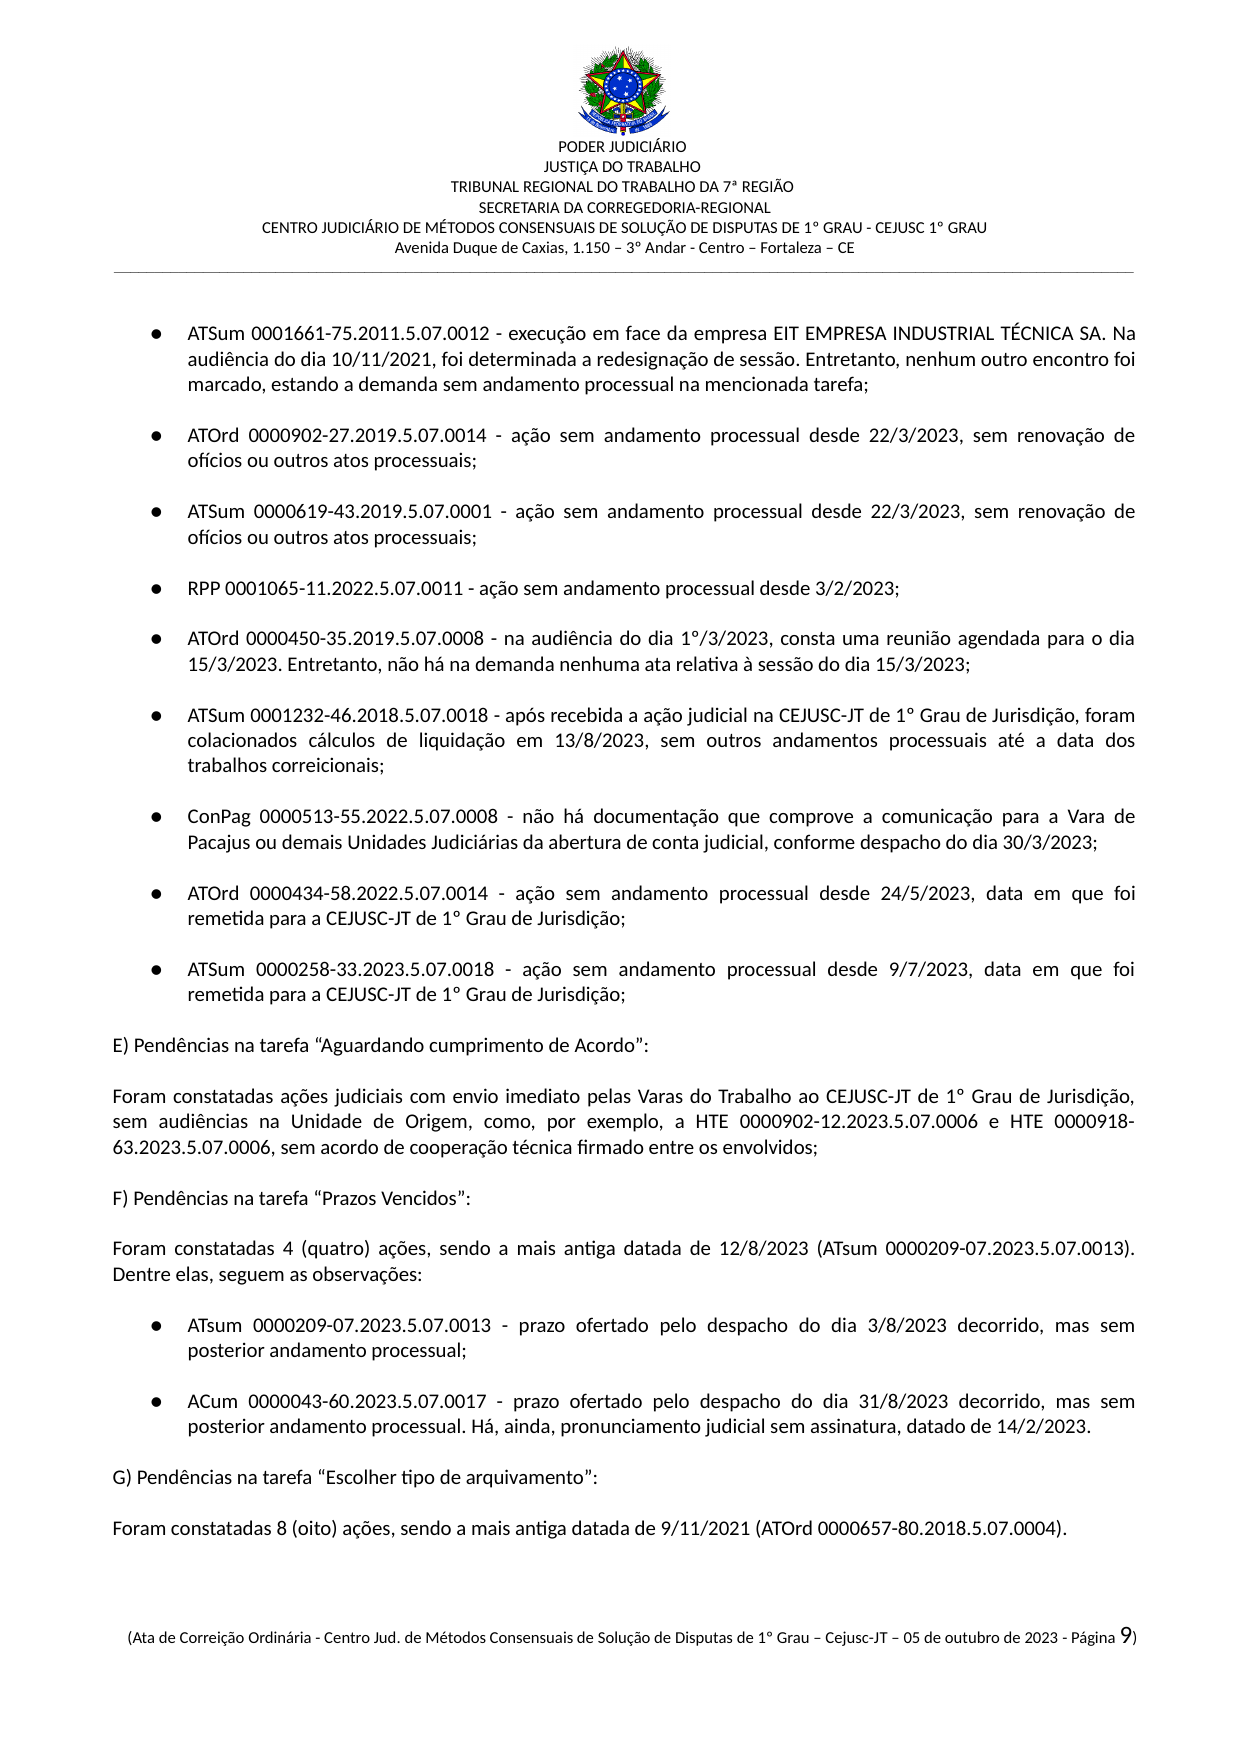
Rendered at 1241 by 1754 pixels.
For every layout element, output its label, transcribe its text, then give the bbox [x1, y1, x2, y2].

subtitle ATOrd 0000434-58.2022.5.07.0014 - ação sem andamento processual desde 24/5/2023, data em que foi remetida para a CEJUSC-JT de 1º Grau de Jurisdição; [150, 880, 1137, 931]
picture [573, 44, 672, 137]
subtitle ATSum 0001232-46.2018.5.07.0018 - após recebida a ação judicial na CEJUSC-JT de 1º Grau de Jurisdição, foram colacionados cálculos de liquidação em 13/8/2023, sem outros andamentos processuais até a data dos trabalhos correicionais; [150, 702, 1137, 778]
subtitle G) Pendências na tarefa “Escolher tipo de arquivamento”: [112, 1464, 1137, 1490]
subtitle ConPag 0000513-55.2022.5.07.0008 - não há documentação que comprove a comunicação para a Vara de Pacajus ou demais Unidades Judiciárias da abertura de conta judicial, conforme despacho do dia 30/3/2023; [150, 803, 1137, 854]
subtitle Foram constatadas 4 (quatro) ações, sendo a mais antiga datada de 12/8/2023 (ATsum 0000209-07.2023.5.07.0013). Dentre elas, seguem as observações: [112, 1236, 1137, 1286]
subtitle E) Pendências na tarefa “Aguardando cumprimento de Acordo”: [112, 1032, 1137, 1058]
subtitle ATsum 0000209-07.2023.5.07.0013 - prazo ofertado pelo despacho do dia 3/8/2023 decorrido, mas sem posterior andamento processual; [150, 1312, 1137, 1363]
subtitle ATOrd 0000902-27.2019.5.07.0014 - ação sem andamento processual desde 22/3/2023, sem renovação de ofícios ou outros atos processuais; [150, 422, 1137, 473]
subtitle ATOrd 0000450-35.2019.5.07.0008 - na audiência do dia 1º/3/2023, consta uma reunião agendada para o dia 15/3/2023. Entretanto, não há na demanda nenhuma ata relativa à sessão do dia 15/3/2023; [150, 626, 1137, 676]
subtitle RPP 0001065-11.2022.5.07.0011 - ação sem andamento processual desde 3/2/2023; [150, 575, 1137, 600]
subtitle Foram constatadas 8 (oito) ações, sendo a mais antiga datada de 9/11/2021 (ATOrd 0000657-80.2018.5.07.0004). [112, 1515, 1137, 1541]
subtitle ACum 0000043-60.2023.5.07.0017 - prazo ofertado pelo despacho do dia 31/8/2023 decorrido, mas sem posterior andamento processual. Há, ainda, pronunciamento judicial sem assinatura, datado de 14/2/2023. [150, 1388, 1137, 1439]
subtitle F) Pendências na tarefa “Prazos Vencidos”: [112, 1185, 1137, 1210]
subtitle Foram constatadas ações judiciais com envio imediato pelas Varas do Trabalho ao CEJUSC-JT de 1º Grau de Jurisdição, sem audiências na Unidade de Origem, como, por exemplo, a HTE 0000902-12.2023.5.07.0006 e HTE 0000918-63.2023.5.07.0006, sem acordo de cooperação técnica firmado entre os envolvidos; [112, 1083, 1137, 1159]
subtitle ATSum 0000619-43.2019.5.07.0001 - ação sem andamento processual desde 22/3/2023, sem renovação de ofícios ou outros atos processuais; [150, 498, 1137, 549]
subtitle ATSum 0000258-33.2023.5.07.0018 - ação sem andamento processual desde 9/7/2023, data em que foi remetida para a CEJUSC-JT de 1º Grau de Jurisdição; [150, 956, 1137, 1007]
subtitle ATSum 0001661-75.2011.5.07.0012 - execução em face da empresa EIT EMPRESA INDUSTRIAL TÉCNICA SA. Na audiência do dia 10/11/2021, foi determinada a redesignação de sessão. Entretanto, nenhum outro encontro foi marcado, estando a demanda sem andamento processual na mencionada tarefa; [150, 321, 1137, 397]
